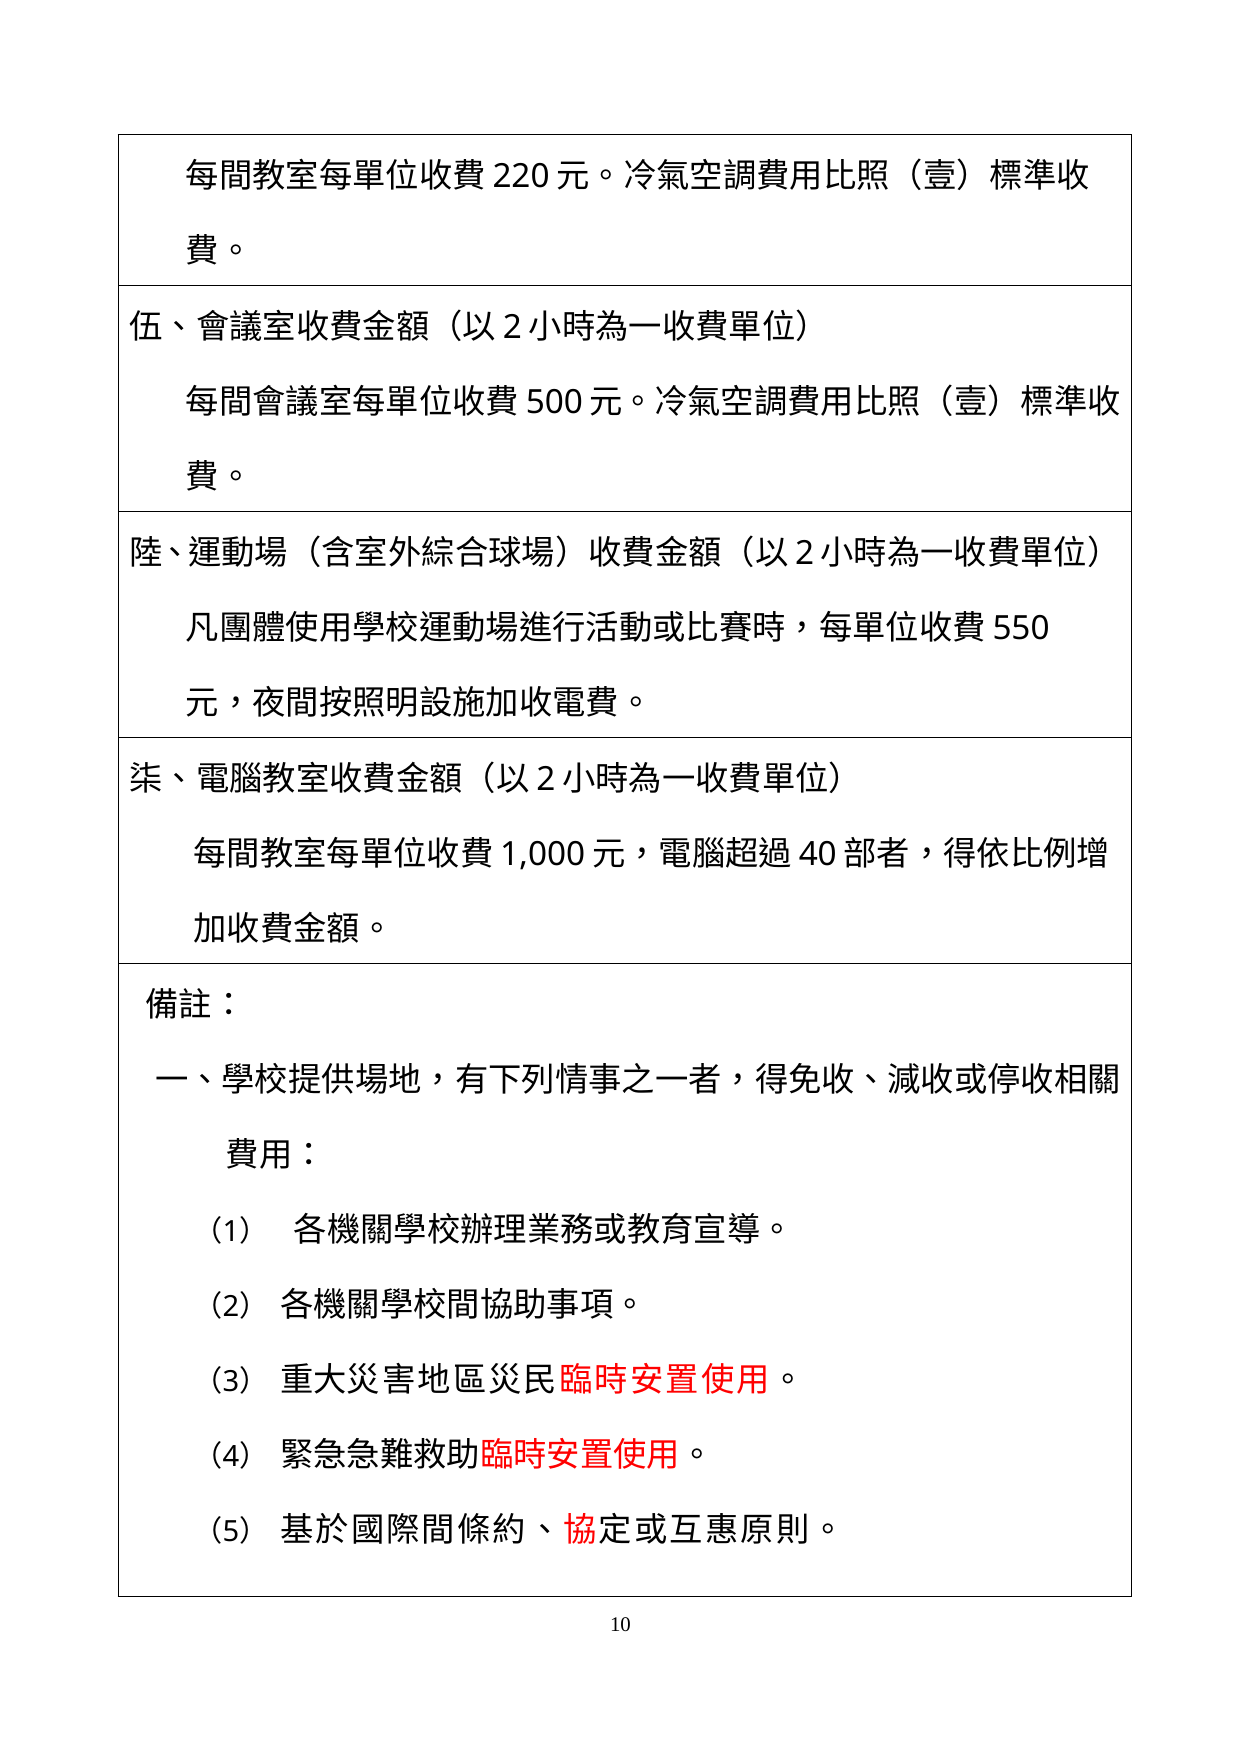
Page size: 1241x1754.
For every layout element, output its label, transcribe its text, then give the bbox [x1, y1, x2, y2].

table_cell 每間教室每單位收費220元。冷氣空調費用比照（壹）標準收費。 [119, 135, 1131, 285]
table_cell 備註： 一、學校提供場地，有下列情事之一者，得免收、減收或停收相關費用： 各機關學校辦理業務或教育宣導。 各機關學校間協助事項。 重大災害地區災民臨時安置使用。 緊急急難救助臨時安置使用。 基於國際間條約、協定或互惠原則。 其他法律規定得免收、減收或停收者。 二、學校依規定提供身心障礙團體使用時，每週應提供十分之一以上時段，優先供身心障礙團體使用，相關費用應減收二分之一以上。 三、學校如因場地、設備狀況特殊，有新建或老舊破損者，得視設備實際狀況，酌予增減收費基準，其調整幅度應以不超過百分之十為原則，經校務會議通過，由學校公告實施。 四、本附表之收費基準各項收費（場地費、冷氣空調使用費、照明使用費等），係以單位時段為收費單位。使用未滿一單位，仍以一單位計算，當日連續使用時，從第二時段起，以一小時為收費單位。但未滿一小時仍以一小時計算。 五、長期使用之團體單位，各學校得以一小時為收費單位；其場地使用費得依實際狀況酌收七折以上之費用。 六、保證金金額，室內場地以5,000元、室外場地以1萬元為原則。但學校得視場地及設備情況，經行政會議通過，由學校公告調整保證金額度。 七、凡申請使用校園場地，需預演彩排或事前練習者，學校仍應依收費標準，收取相關費用。 八、申請使用游泳池，依下列規定辦理： （一）申請使用游泳池以團體為限，並應有合格救生員執行安全維護工作，救生員未到場時，不得使用。 （二）室內溫水池，如未使用加熱設備時，得以室外游泳池計算場地使用費。 （三）室外游泳池未達標準池規格（50公尺×25公尺）者，減半收費。 （四）如需重新換水則加收水費，金額依水表度數計算。 （五）舉辦活動出售門票者，加收門票總收入金額百分之五。 九、凡申請使用校園場地並進行實況或錄影轉播者，每次須加收1萬5,000元。但因公益需要或特殊情況經學校許可者，得免予加收。 [119, 964, 1131, 1596]
table_cell 柒、電腦教室收費金額（以2小時為一收費單位） 每間教室每單位收費1,000元，電腦超過40部者，得依比例增加收費金額。 [119, 738, 1131, 963]
table_cell 伍、會議室收費金額（以2小時為一收費單位） 每間會議室每單位收費500元。冷氣空調費用比照（壹）標準收費。 [119, 286, 1131, 511]
table_cell 陸、運動場（含室外綜合球場）收費金額（以2小時為一收費單位） 凡團體使用學校運動場進行活動或比賽時，每單位收費550元，夜間按照明設施加收電費。 [119, 512, 1131, 737]
